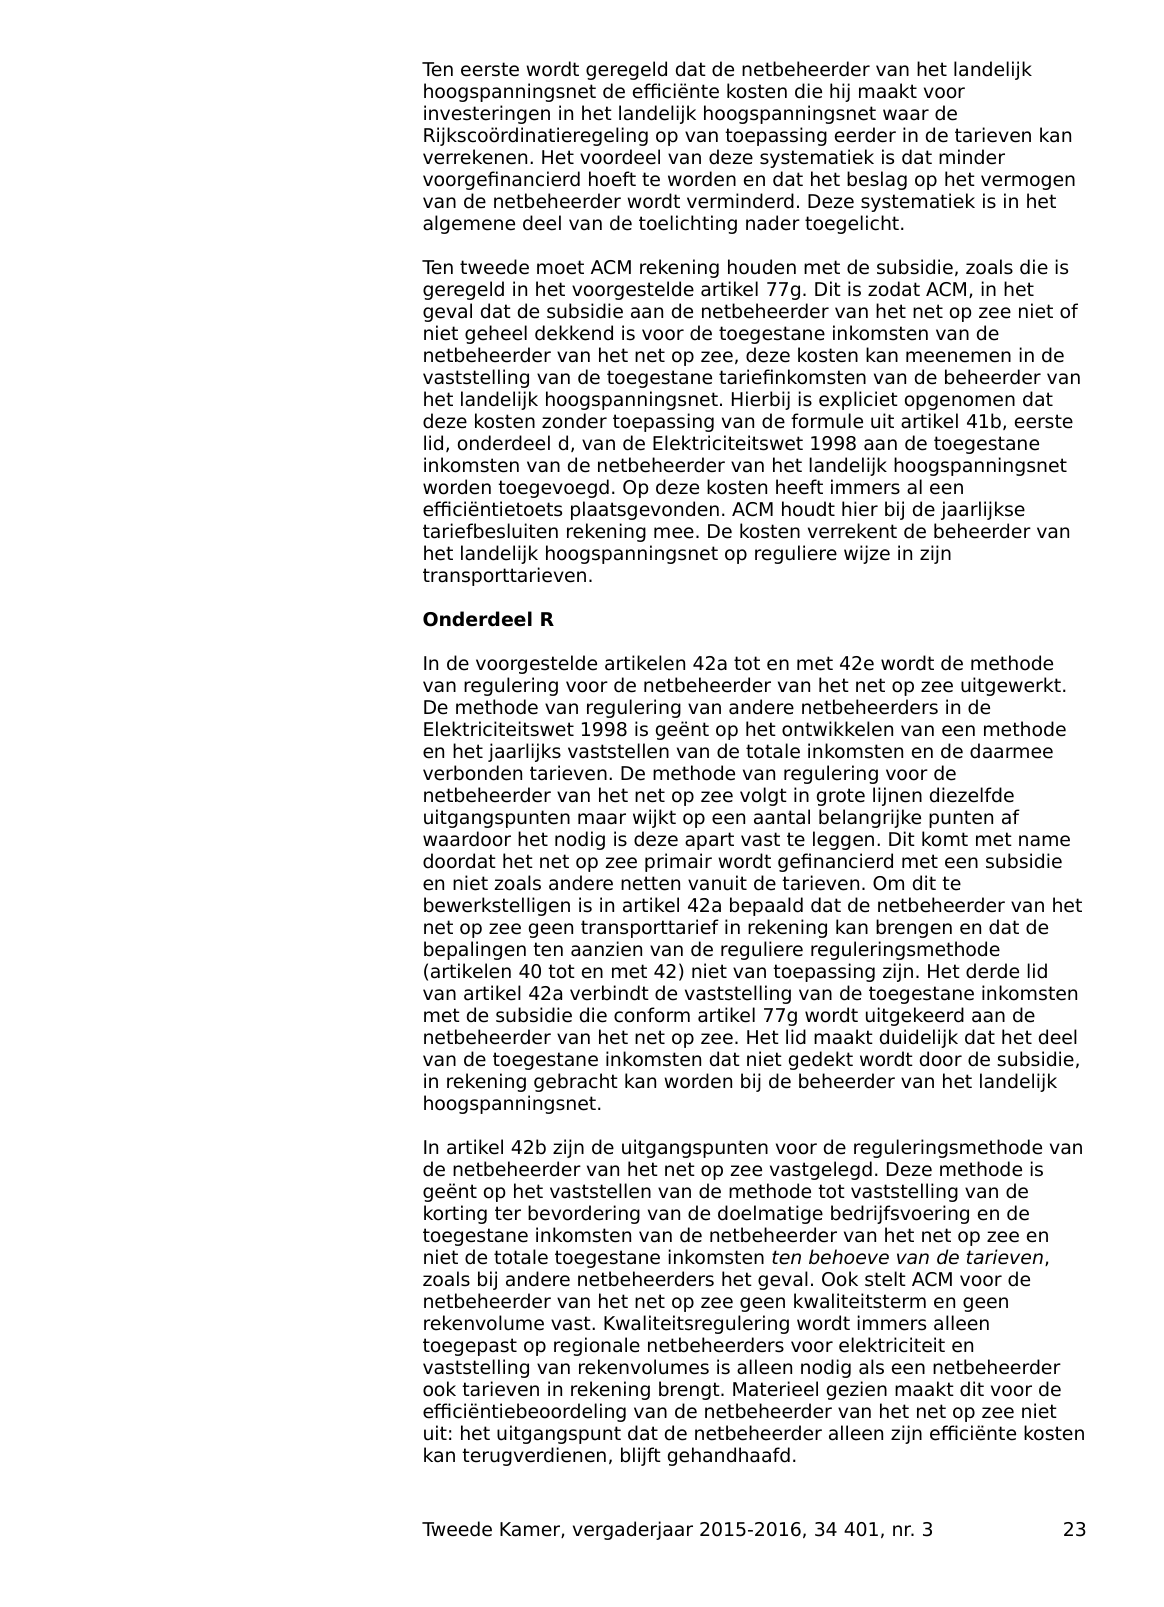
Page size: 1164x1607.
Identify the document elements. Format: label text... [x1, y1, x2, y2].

text Ten eerste wordt geregeld dat de netbeheerder van het landelijk hoogspanningsnet de efficiënte kosten die hij maakt voor investeringen in het landelijk hoogspanningsnet waar de Rijkscoördinatieregeling op van toepassing eerder in de tarieven kan verrekenen. Het voordeel van deze systematiek is dat minder voorgefinancierd hoeft te worden en dat het beslag op het vermogen van de netbeheerder wordt verminderd. Deze systematiek is in het algemene deel van de toelichting nader toegelicht. [422, 59, 1087, 235]
text Ten tweede moet ACM rekening houden met de subsidie, zoals die is geregeld in het voorgestelde artikel 77g. Dit is zodat ACM, in het geval dat de subsidie aan de netbeheerder van het net op zee niet of niet geheel dekkend is voor de toegestane inkomsten van de netbeheerder van het net op zee, deze kosten kan meenemen in de vaststelling van de toegestane tariefinkomsten van de beheerder van het landelijk hoogspanningsnet. Hierbij is expliciet opgenomen dat deze kosten zonder toepassing van de formule uit artikel 41b, eerste lid, onderdeel d, van de Elektriciteitswet 1998 aan de toegestane inkomsten van de netbeheerder van het landelijk hoogspanningsnet worden toegevoegd. Op deze kosten heeft immers al een efficiëntietoets plaatsgevonden. ACM houdt hier bij de jaarlijkse tariefbesluiten rekening mee. De kosten verrekent de beheerder van het landelijk hoogspanningsnet op reguliere wijze in zijn transporttarieven. [422, 257, 1087, 587]
text In artikel 42b zijn de uitgangspunten voor de reguleringsmethode van de netbeheerder van het net op zee vastgelegd. Deze methode is geënt op het vaststellen van de methode tot vaststelling van de korting ter bevordering van de doelmatige bedrijfsvoering en de toegestane inkomsten van de netbeheerder van het net op zee en niet de totale toegestane inkomsten ten behoeve van de tarieven, zoals bij andere netbeheerders het geval. Ook stelt ACM voor de netbeheerder van het net op zee geen kwaliteitsterm en geen rekenvolume vast. Kwaliteitsregulering wordt immers alleen toegepast op regionale netbeheerders voor elektriciteit en vaststelling van rekenvolumes is alleen nodig als een netbeheerder ook tarieven in rekening brengt. Materieel gezien maakt dit voor de efficiëntiebeoordeling van de netbeheerder van het net op zee niet uit: het uitgangspunt dat de netbeheerder alleen zijn efficiënte kosten kan terugverdienen, blijft gehandhaafd. [422, 1137, 1087, 1467]
text In de voorgestelde artikelen 42a tot en met 42e wordt de methode van regulering voor de netbeheerder van het net op zee uitgewerkt. De methode van regulering van andere netbeheerders in de Elektriciteitswet 1998 is geënt op het ontwikkelen van een methode en het jaarlijks vaststellen van de totale inkomsten en de daarmee verbonden tarieven. De methode van regulering voor de netbeheerder van het net op zee volgt in grote lijnen diezelfde uitgangspunten maar wijkt op een aantal belangrijke punten af waardoor het nodig is deze apart vast te leggen. Dit komt met name doordat het net op zee primair wordt gefinancierd met een subsidie en niet zoals andere netten vanuit de tarieven. Om dit te bewerkstelligen is in artikel 42a bepaald dat de netbeheerder van het net op zee geen transporttarief in rekening kan brengen en dat de bepalingen ten aanzien van de reguliere reguleringsmethode (artikelen 40 tot en met 42) niet van toepassing zijn. Het derde lid van artikel 42a verbindt de vaststelling van de toegestane inkomsten met de subsidie die conform artikel 77g wordt uitgekeerd aan de netbeheerder van het net op zee. Het lid maakt duidelijk dat het deel van de toegestane inkomsten dat niet gedekt wordt door de subsidie, in rekening gebracht kan worden bij de beheerder van het landelijk hoogspanningsnet. [422, 653, 1087, 1115]
subtitle Onderdeel R [422, 609, 1087, 631]
